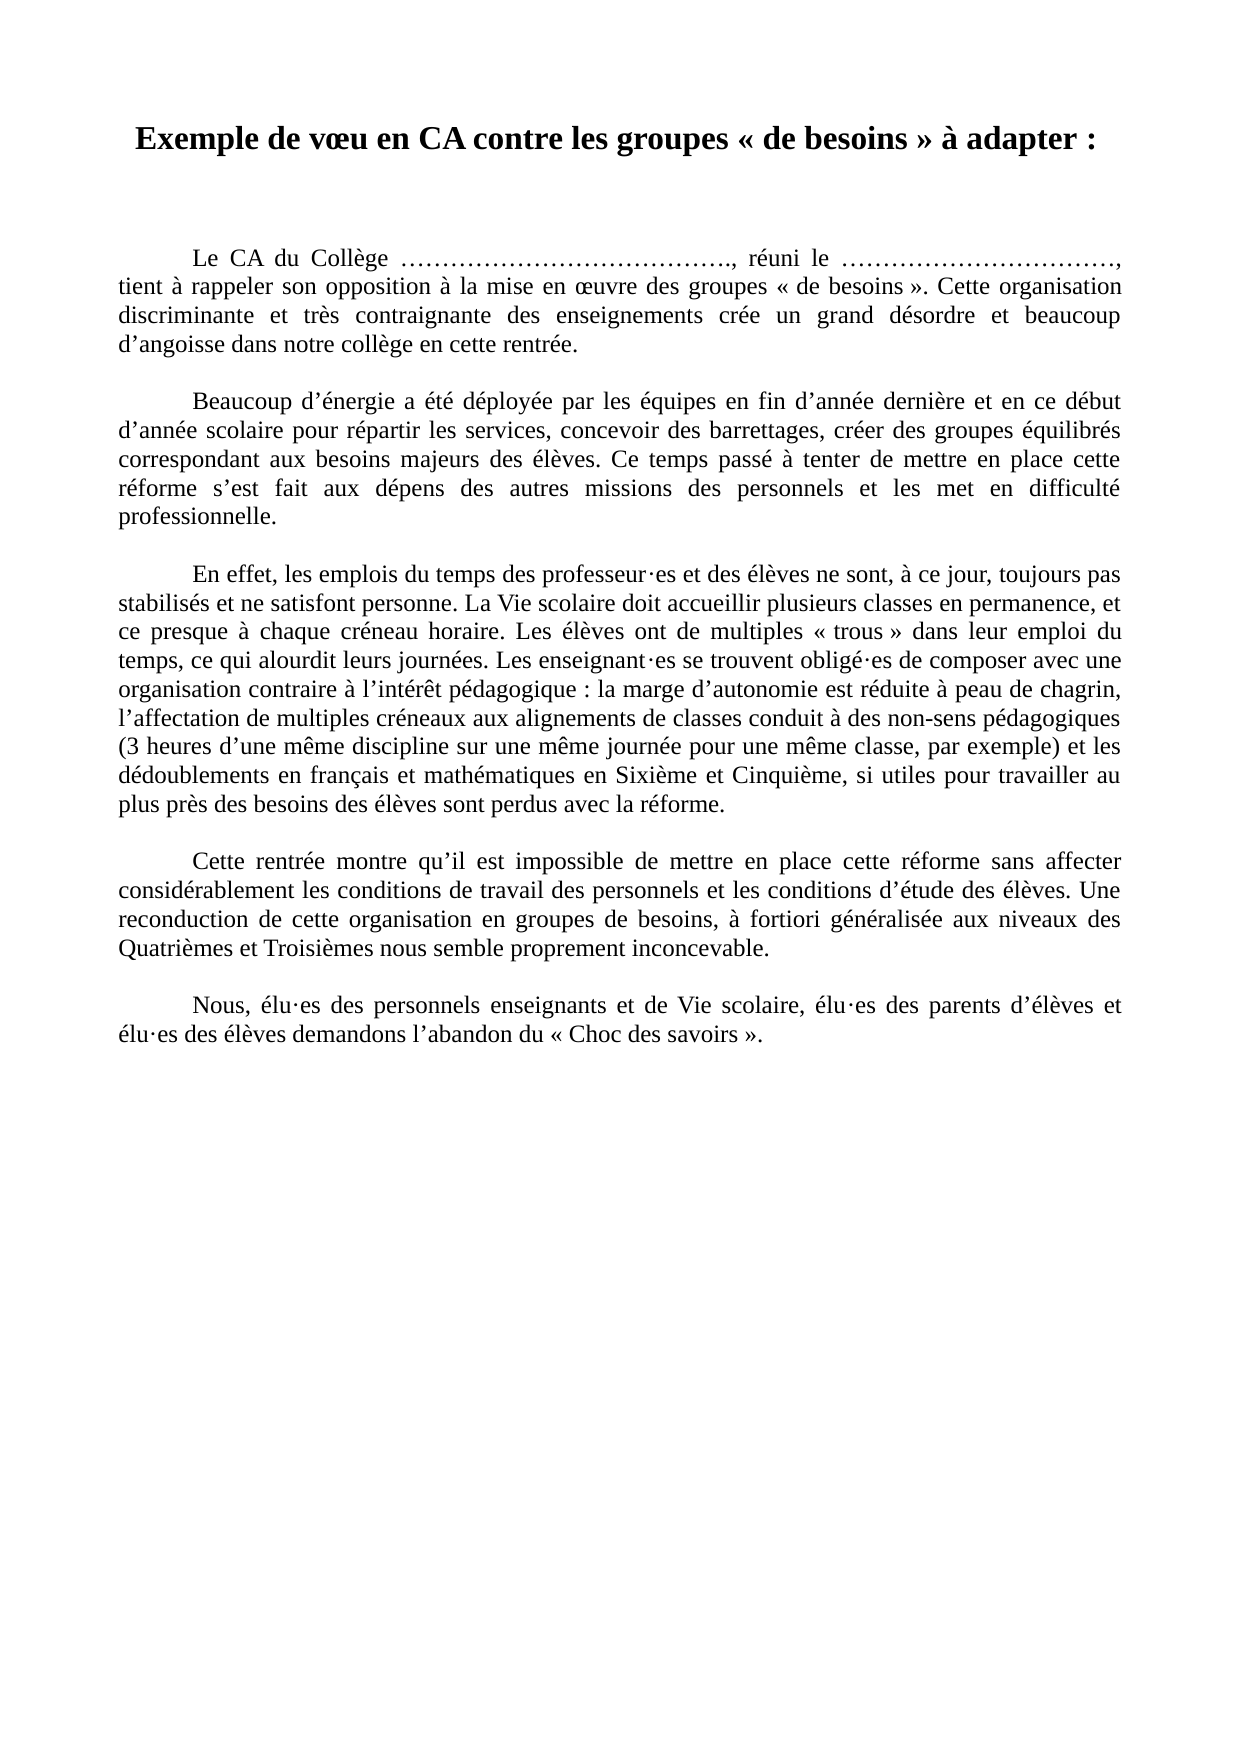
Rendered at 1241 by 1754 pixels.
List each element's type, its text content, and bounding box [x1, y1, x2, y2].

text En effet, les emplois du temps des professeur·es et des élèves ne sont, à ce jour, toujours pas stabilisés et ne satisfont personne. La Vie scolaire doit accueillir plusieurs classes en permanence, et ce presque à chaque créneau horaire. Les élèves ont de multiples « trous » dans leur emploi du temps, ce qui alourdit leurs journées. Les enseignant·es se trouvent obligé·es de composer avec une organisation contraire à l’intérêt pédagogique : la marge d’autonomie est réduite à peau de chagrin, l’affectation de multiples créneaux aux alignements de classes conduit à des non-sens pédagogiques (3 heures d’une même discipline sur une même journée pour une même classe, par exemple) et les dédoublements en français et mathématiques en Sixième et Cinquième, si utiles pour travailler au plus près des besoins des élèves sont perdus avec la réforme. [118, 559, 1122, 818]
text Cette rentrée montre qu’il est impossible de mettre en place cette réforme sans affecter considérablement les conditions de travail des personnels et les conditions d’étude des élèves. Une reconduction de cette organisation en groupes de besoins, à fortiori généralisée aux niveaux des Quatrièmes et Troisièmes nous semble proprement inconcevable. [118, 846, 1122, 961]
text Beaucoup d’énergie a été déployée par les équipes en fin d’année dernière et en ce début d’année scolaire pour répartir les services, concevoir des barrettages, créer des groupes équilibrés correspondant aux besoins majeurs des élèves. Ce temps passé à tenter de mettre en place cette réforme s’est fait aux dépens des autres missions des personnels et les met en difficulté professionnelle. [118, 386, 1122, 530]
text Nous, élu·es des personnels enseignants et de Vie scolaire, élu·es des parents d’élèves et élu·es des élèves demandons l’abandon du « Choc des savoirs ». [118, 990, 1122, 1048]
text Le CA du Collège …………………………………., réuni le ……………………………, tient à rappeler son opposition à la mise en œuvre des groupes « de besoins ». Cette organisation discriminante et très contraignante des enseignements crée un grand désordre et beaucoup d’angoisse dans notre collège en cette rentrée. [118, 243, 1122, 358]
text Exemple de vœu en CA contre les groupes « de besoins » à adapter : [118, 118, 1122, 156]
